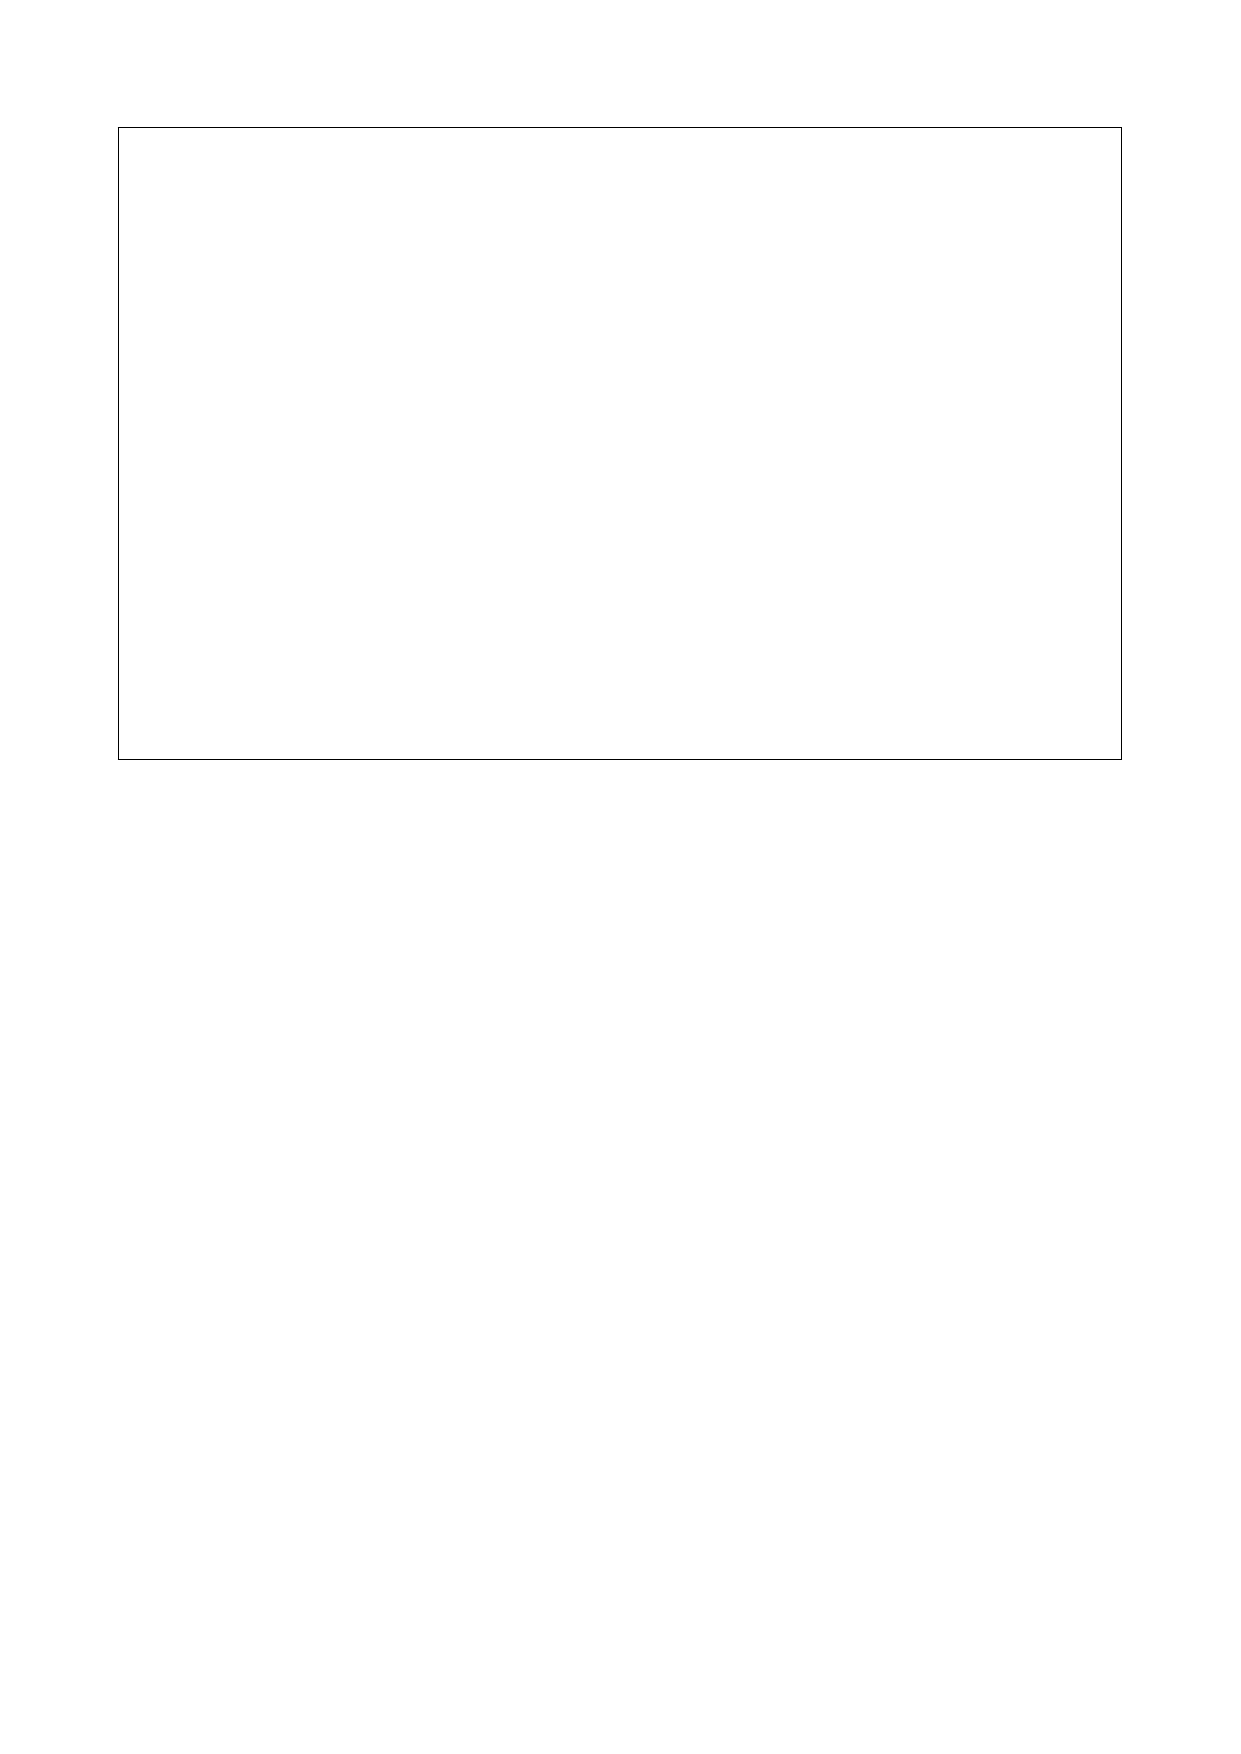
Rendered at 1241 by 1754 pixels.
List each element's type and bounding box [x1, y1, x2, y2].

table_cell [119, 128, 1121, 759]
